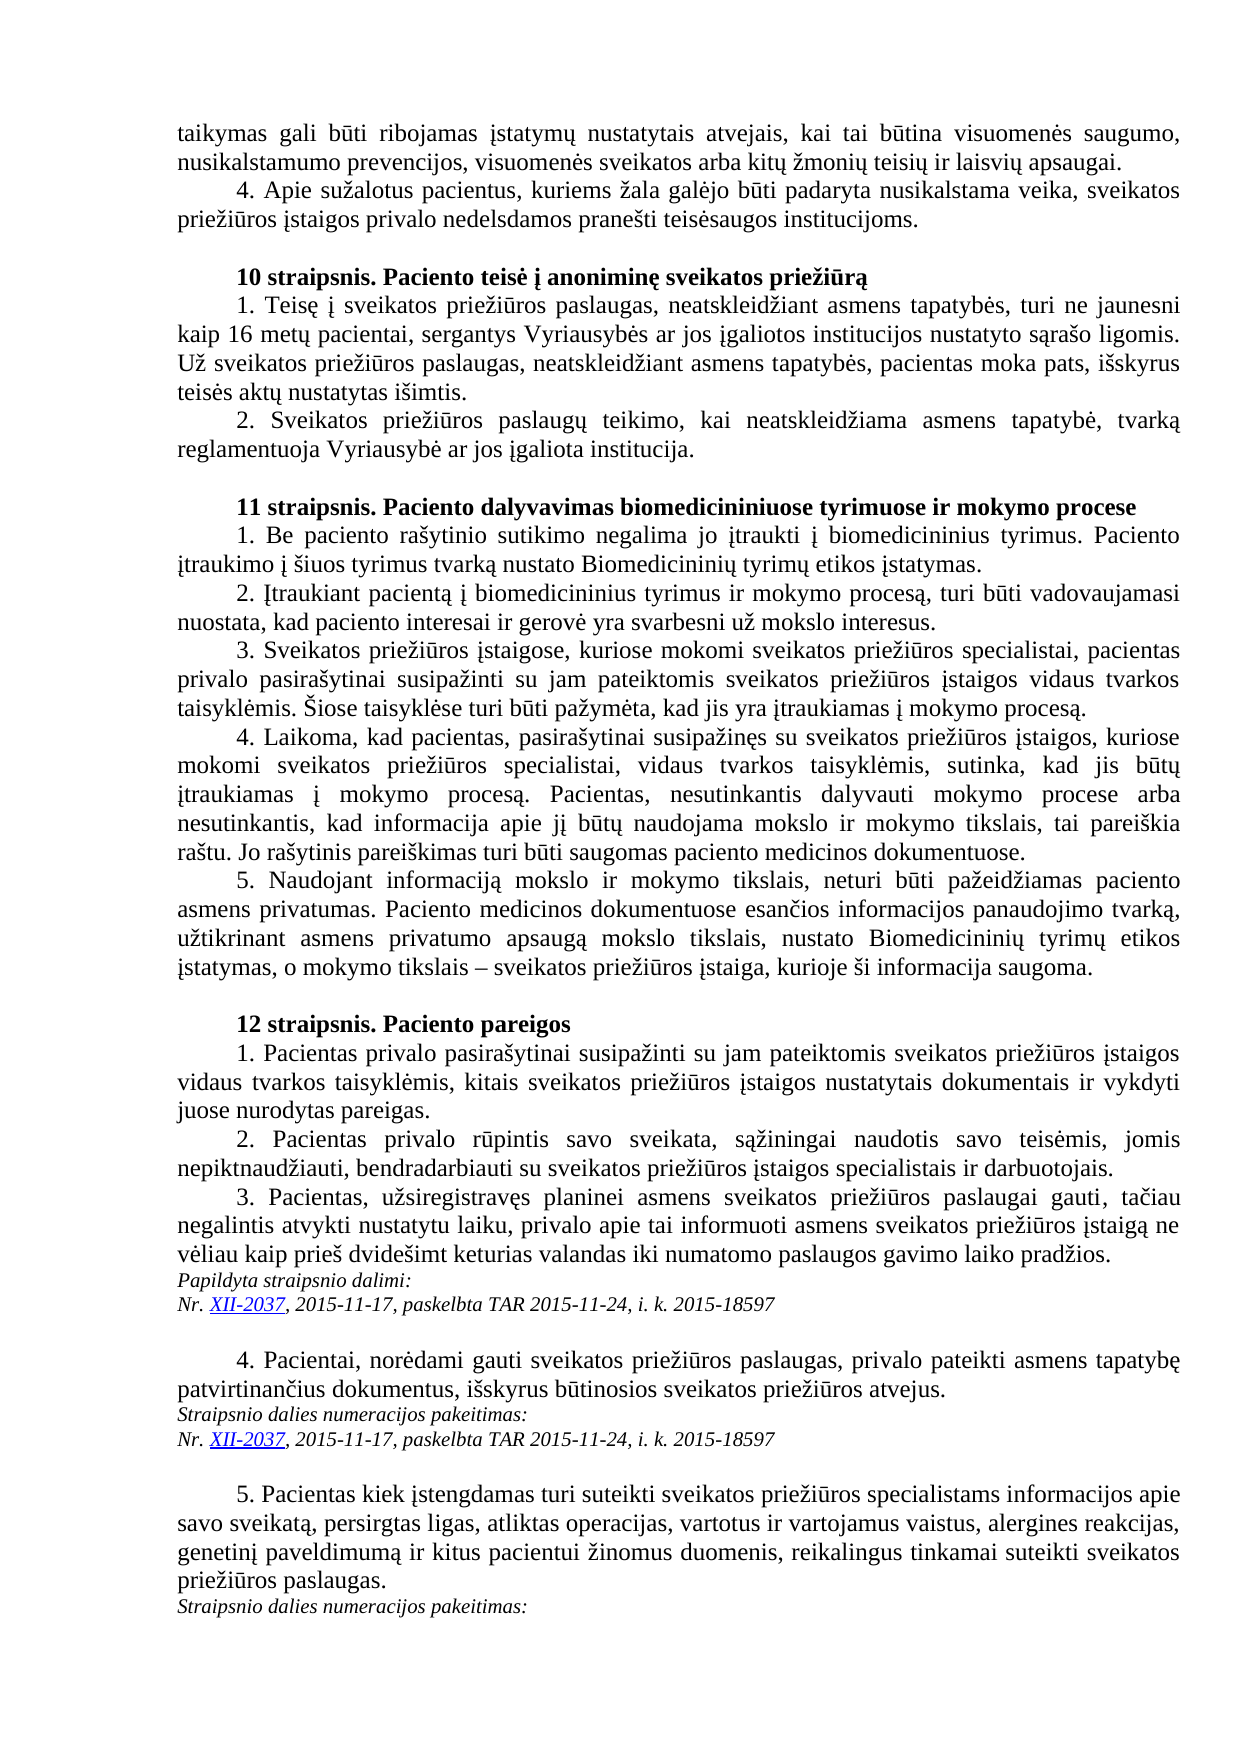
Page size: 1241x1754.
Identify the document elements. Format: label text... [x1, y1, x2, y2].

text 4. Laikoma, kad pacientas, pasirašytinai susipažinęs su sveikatos priežiūros įstaigos, kuriose mokomi sveikatos priežiūros specialistai, vidaus tvarkos taisyklėmis, sutinka, kad jis būtų įtraukiamas į mokymo procesą. Pacientas, nesutinkantis dalyvauti mokymo procese arba nesutinkantis, kad informacija apie jį būtų naudojama mokslo ir mokymo tikslais, tai pareiškia raštu. Jo rašytinis pareiškimas turi būti saugomas paciento medicinos dokumentuose. [177, 722, 1181, 866]
text Papildyta straipsnio dalimi: [177, 1268, 1181, 1292]
text 5. Pacientas kiek įstengdamas turi suteikti sveikatos priežiūros specialistams informacijos apie savo sveikatą, persirgtas ligas, atliktas operacijas, vartotus ir vartojamus vaistus, alergines reakcijas, genetinį paveldimumą ir kitus pacientui žinomus duomenis, reikalingus tinkamai suteikti sveikatos priežiūros paslaugas. [177, 1479, 1181, 1594]
text 2. Pacientas privalo rūpintis savo sveikata, sąžiningai naudotis savo teisėmis, jomis nepiktnaudžiauti, bendradarbiauti su sveikatos priežiūros įstaigos specialistais ir darbuotojais. [177, 1124, 1181, 1182]
text 1. Pacientas privalo pasirašytinai susipažinti su jam pateiktomis sveikatos priežiūros įstaigos vidaus tvarkos taisyklėmis, kitais sveikatos priežiūros įstaigos nustatytais dokumentais ir vykdyti juose nurodytas pareigas. [177, 1038, 1181, 1124]
text 2. Sveikatos priežiūros paslaugų teikimo, kai neatskleidžiama asmens tapatybė, tvarką reglamentuoja Vyriausybė ar jos įgaliota institucija. [177, 406, 1181, 463]
text 10 straipsnis. Paciento teisė į anoniminę sveikatos priežiūrą [177, 262, 1181, 291]
text 4. Apie sužalotus pacientus, kuriems žala galėjo būti padaryta nusikalstama veika, sveikatos priežiūros įstaigos privalo nedelsdamos pranešti teisėsaugos institucijoms. [177, 176, 1181, 233]
text 12 straipsnis. Paciento pareigos [177, 1009, 1181, 1038]
text 4. Pacientai, norėdami gauti sveikatos priežiūros paslaugas, privalo pateikti asmens tapatybę patvirtinančius dokumentus, išskyrus būtinosios sveikatos priežiūros atvejus. [177, 1345, 1181, 1402]
text 2. Įtraukiant pacientą į biomedicininius tyrimus ir mokymo procesą, turi būti vadovaujamasi nuostata, kad paciento interesai ir gerovė yra svarbesni už mokslo interesus. [177, 578, 1181, 636]
text 11 straipsnis. Paciento dalyvavimas biomedicininiuose tyrimuose ir mokymo procese [236, 492, 1181, 521]
text 1. Teisę į sveikatos priežiūros paslaugas, neatskleidžiant asmens tapatybės, turi ne jaunesni kaip 16 metų pacientai, sergantys Vyriausybės ar jos įgaliotos institucijos nustatyto sąrašo ligomis. Už sveikatos priežiūros paslaugas, neatskleidžiant asmens tapatybės, pacientas moka pats, išskyrus teisės aktų nustatytas išimtis. [177, 291, 1181, 406]
text 3. Pacientas, užsiregistravęs planinei asmens sveikatos priežiūros paslaugai gauti, tačiau negalintis atvykti nustatytu laiku, privalo apie tai informuoti asmens sveikatos priežiūros įstaigą ne vėliau kaip prieš dvidešimt keturias valandas iki numatomo paslaugos gavimo laiko pradžios. [177, 1182, 1181, 1268]
text Nr. XII-2037, 2015-11-17, paskelbta TAR 2015-11-24, i. k. 2015-18597 [177, 1292, 1181, 1316]
text Nr. XII-2037, 2015-11-17, paskelbta TAR 2015-11-24, i. k. 2015-18597 [177, 1426, 1181, 1451]
text Straipsnio dalies numeracijos pakeitimas: [177, 1594, 1181, 1618]
text 5. Naudojant informaciją mokslo ir mokymo tikslais, neturi būti pažeidžiamas paciento asmens privatumas. Paciento medicinos dokumentuose esančios informacijos panaudojimo tvarką, užtikrinant asmens privatumo apsaugą mokslo tikslais, nustato Biomedicininių tyrimų etikos įstatymas, o mokymo tikslais – sveikatos priežiūros įstaiga, kurioje ši informacija saugoma. [177, 866, 1181, 981]
text taikymas gali būti ribojamas įstatymų nustatytais atvejais, kai tai būtina visuomenės saugumo, nusikalstamumo prevencijos, visuomenės sveikatos arba kitų žmonių teisių ir laisvių apsaugai. [177, 118, 1181, 176]
text 1. Be paciento rašytinio sutikimo negalima jo įtraukti į biomedicininius tyrimus. Paciento įtraukimo į šiuos tyrimus tvarką nustato Biomedicininių tyrimų etikos įstatymas. [177, 521, 1181, 578]
text 3. Sveikatos priežiūros įstaigose, kuriose mokomi sveikatos priežiūros specialistai, pacientas privalo pasirašytinai susipažinti su jam pateiktomis sveikatos priežiūros įstaigos vidaus tvarkos taisyklėmis. Šiose taisyklėse turi būti pažymėta, kad jis yra įtraukiamas į mokymo procesą. [177, 636, 1181, 722]
text Straipsnio dalies numeracijos pakeitimas: [177, 1402, 1181, 1426]
